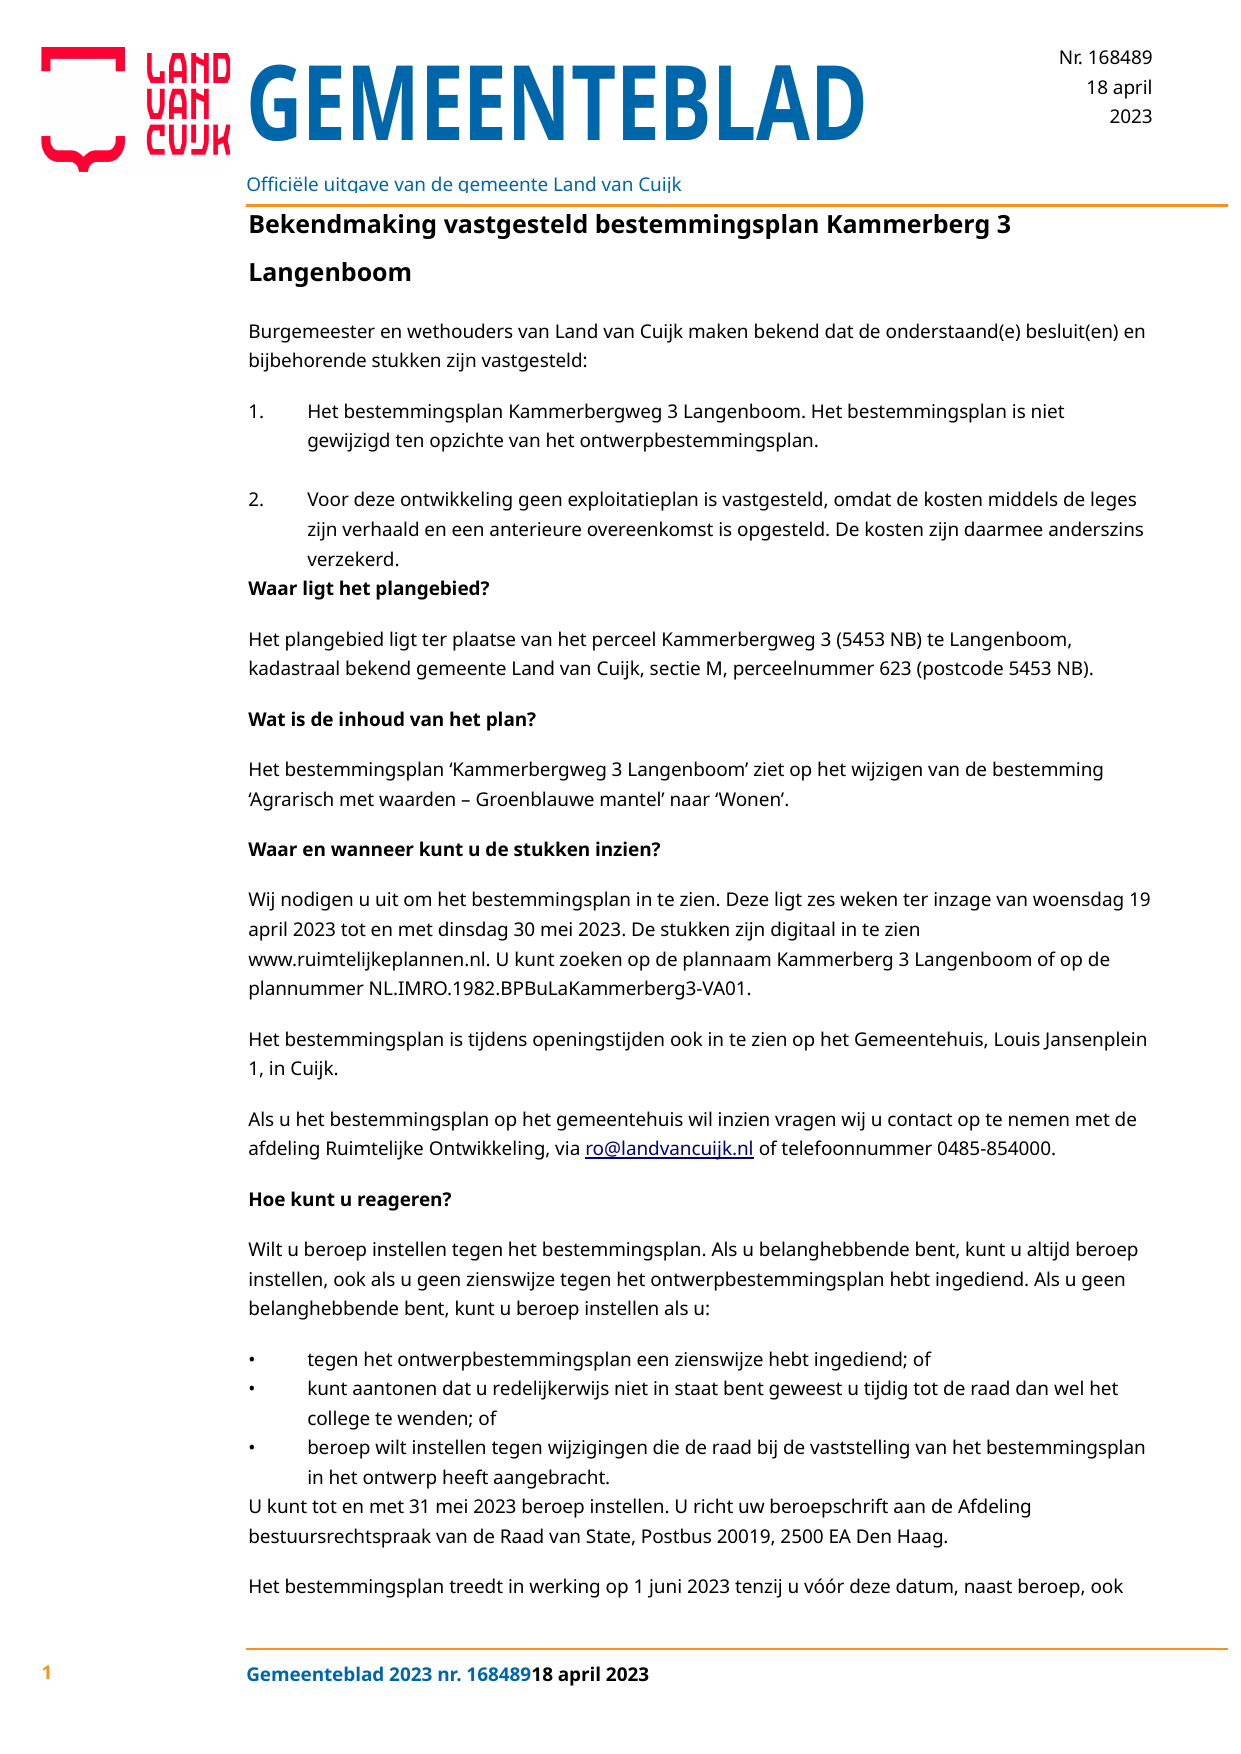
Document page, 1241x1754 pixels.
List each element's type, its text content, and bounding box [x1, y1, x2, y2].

text Hoe kunt u reageren? [248, 1186, 1152, 1212]
list Het bestemmingsplan Kammerbergweg 3 Langenboom. Het bestemmingsplan is niet gewijzigd ten opzichte van het ontwerpbestemmingsplan. [248, 398, 1152, 453]
text Bekendmaking vastgesteld bestemmingsplan Kammerberg 3 Langenboom [248, 207, 1152, 288]
text Als u het bestemmingsplan op het gemeentehuis wil inzien vragen wij u contact op te nemen met de afdeling Ruimtelijke Ontwikkeling, via ro@landvancuijk.nl of telefoonnummer 0485-854000. [248, 1106, 1152, 1161]
list Voor deze ontwikkeling geen exploitatieplan is vastgesteld, omdat de kosten middels de leges zijn verhaald en een anterieure overeenkomst is opgesteld. De kosten zijn daarmee anderszins verzekerd. [248, 487, 1152, 572]
text Het plangebied ligt ter plaatse van het perceel Kammerbergweg 3 (5453 NB) te Langenboom, kadastraal bekend gemeente Land van Cuijk, sectie M, perceelnummer 623 (postcode 5453 NB). [248, 626, 1152, 681]
text Het bestemmingsplan ‘Kammerbergweg 3 Langenboom’ ziet op het wijzigen van de bestemming ‘Agrarisch met waarden – Groenblauwe mantel’ naar ‘Wonen’. [248, 756, 1152, 812]
text Burgemeester en wethouders van Land van Cuijk maken bekend dat de onderstaand(e) besluit(en) en bijbehorende stukken zijn vastgesteld: [248, 318, 1152, 373]
list beroep wilt instellen tegen wijzigingen die de raad bij de vaststelling van het bestemmingsplan in het ontwerp heeft aangebracht. [248, 1434, 1152, 1490]
text Wij nodigen u uit om het bestemmingsplan in te zien. Deze ligt zes weken ter inzage van woensdag 19 april 2023 tot en met dinsdag 30 mei 2023. De stukken zijn digitaal in te zien www.ruimtelijkeplannen.nl. U kunt zoeken op de plannaam Kammerberg 3 Langenboom of op de plannummer NL.IMRO.1982.BPBuLaKammerberg3-VA01. [248, 887, 1152, 1001]
list tegen het ontwerpbestemmingsplan een zienswijze hebt ingediend; of [248, 1346, 1152, 1372]
list kunt aantonen dat u redelijkerwijs niet in staat bent geweest u tijdig tot de raad dan wel het college te wenden; of [248, 1375, 1152, 1431]
text Wilt u beroep instellen tegen het bestemmingsplan. Als u belanghebbende bent, kunt u altijd beroep instellen, ook als u geen zienswijze tegen het ontwerpbestemmingsplan hebt ingediend. Als u geen belanghebbende bent, kunt u beroep instellen als u: [248, 1236, 1152, 1321]
text Het bestemmingsplan treedt in werking op 1 juni 2023 tenzij u vóór deze datum, naast beroep, ook [248, 1574, 1152, 1599]
text Waar ligt het plangebied? [248, 575, 1152, 601]
text Wat is de inhoud van het plan? [248, 706, 1152, 732]
text U kunt tot en met 31 mei 2023 beroep instellen. U richt uw beroepschrift aan de Afdeling bestuursrechtspraak van de Raad van State, Postbus 20019, 2500 EA Den Haag. [248, 1494, 1152, 1549]
text Waar en wanneer kunt u de stukken inzien? [248, 836, 1152, 862]
picture [41, 47, 231, 172]
text Het bestemmingsplan is tijdens openingstijden ook in te zien op het Gemeentehuis, Louis Jansenplein 1, in Cuijk. [248, 1026, 1152, 1081]
